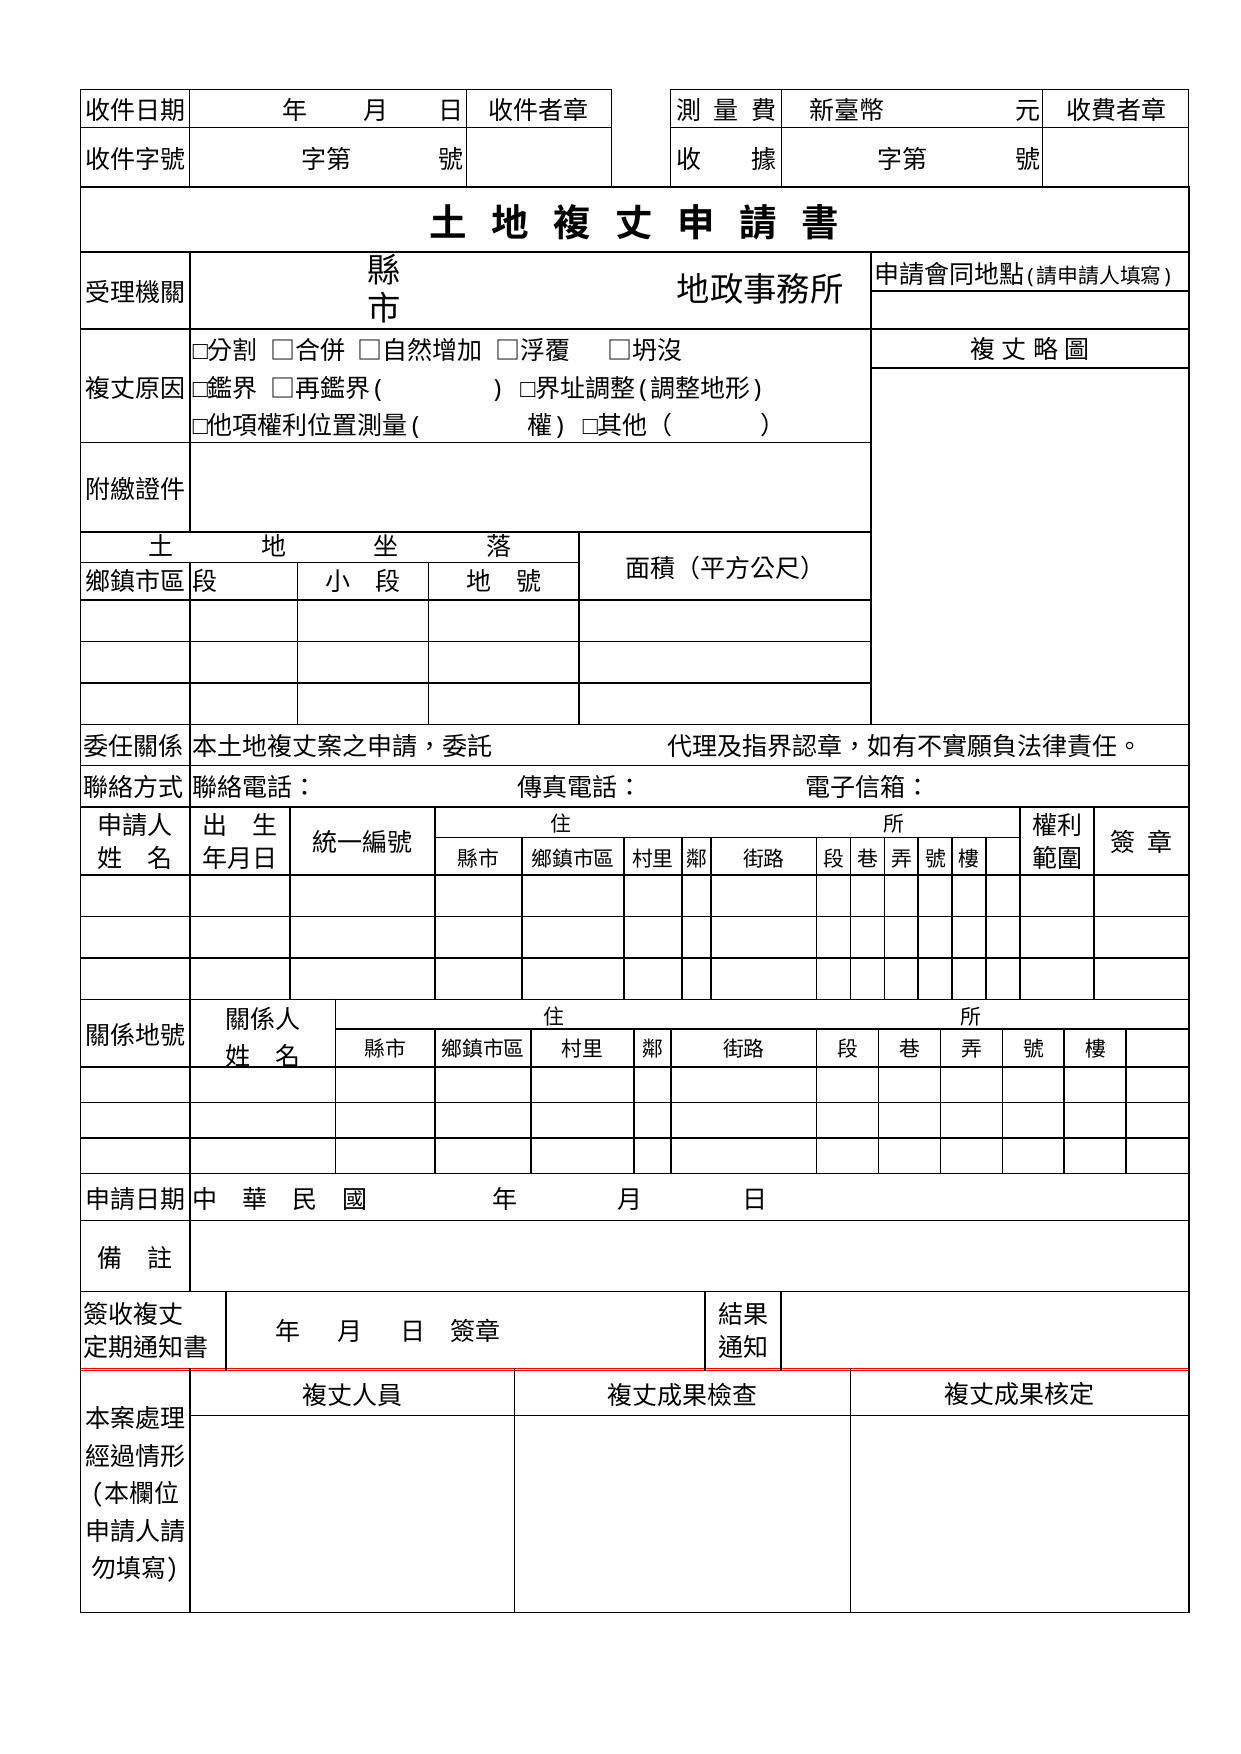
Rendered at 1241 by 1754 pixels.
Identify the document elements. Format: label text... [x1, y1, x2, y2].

table_cell [191, 642, 297, 682]
table_cell 簽收複丈 定期通知書 [81, 1292, 225, 1367]
table_cell [817, 1103, 878, 1137]
table_cell [191, 876, 289, 916]
table_cell 複丈成果核定 [851, 1371, 1188, 1415]
table_cell 巷 [851, 838, 884, 874]
table_cell 土 地 複 丈 申 請 書 [81, 188, 1188, 251]
table_cell 複丈成果檢查 [515, 1371, 850, 1415]
table_cell 本土地複丈案之申請，委託 代理及指界認章，如有不實願負法律責任。 [191, 725, 1188, 765]
table_header 收件者章 [467, 90, 611, 127]
table_cell 地政事務所 [428, 253, 870, 328]
table_cell [1021, 876, 1093, 916]
table_header 新臺幣 元 [782, 90, 1042, 127]
table_cell [436, 917, 521, 957]
table_cell [191, 1416, 514, 1612]
table_cell [782, 1292, 1188, 1367]
table_cell [429, 684, 578, 723]
table_cell [683, 917, 710, 957]
table_header 收費者章 [1043, 90, 1188, 127]
table_cell 縣市 [436, 838, 521, 874]
table_cell [817, 1139, 878, 1172]
table_cell [817, 959, 850, 998]
table_cell 小 段 [298, 563, 428, 599]
table_cell [885, 876, 917, 916]
table_cell [987, 838, 1019, 874]
table_cell [885, 917, 917, 957]
table_cell 弄 [941, 1030, 1002, 1066]
table_cell [872, 369, 1188, 723]
table_cell 備 註 [81, 1221, 189, 1291]
table_cell 樓 [953, 838, 985, 874]
table_cell [291, 917, 434, 957]
table_cell 出 生年月日 [191, 808, 289, 874]
table_cell [81, 1068, 189, 1102]
table_cell 權利 範圍 [1021, 808, 1093, 874]
table_cell [817, 876, 850, 916]
table_cell [523, 959, 623, 998]
table_cell [987, 959, 1019, 998]
table_cell □分割 □合併 □自然增加 □浮覆 □坍沒 □鑑界 □再鑑界( ) □界址調整(調整地形) □他項權利位置測量( 權) □其他（ ） [191, 330, 870, 442]
table_cell [523, 917, 623, 957]
table_cell [625, 917, 681, 957]
table_cell [191, 684, 297, 723]
table_header 收件日期 [81, 90, 189, 127]
table_cell [683, 876, 710, 916]
table_cell [580, 684, 870, 723]
table_cell [1003, 1068, 1063, 1102]
table_cell [1095, 959, 1188, 998]
table_cell 村里 [625, 838, 681, 874]
table_cell 本案處理經過情形(本欄位申請人請勿填寫) [81, 1371, 189, 1612]
table_cell 聯絡電話： 傳真電話： 電子信箱： [191, 766, 1188, 806]
table_cell [635, 1139, 670, 1172]
table_cell [851, 959, 884, 998]
table_cell [885, 959, 917, 998]
table_cell 關係人 姓 名 [191, 1000, 335, 1066]
table_cell 收 據 [671, 128, 781, 186]
table_cell 地 號 [429, 563, 578, 599]
table_cell [1127, 1103, 1188, 1137]
table_cell [919, 959, 951, 998]
table_cell [672, 1068, 816, 1102]
table_cell [81, 1139, 189, 1172]
table_cell [191, 959, 289, 998]
table_cell 收件字號 [81, 128, 189, 186]
table_cell [81, 959, 189, 998]
table_cell [1065, 1068, 1125, 1102]
table_cell [191, 601, 297, 641]
table_cell 簽 章 [1095, 808, 1188, 874]
table_cell [1065, 1139, 1125, 1172]
table_cell [987, 917, 1019, 957]
table_cell [580, 601, 870, 641]
table_cell 面積（平方公尺） [580, 533, 870, 599]
table_cell 申請人 姓 名 [81, 808, 189, 874]
table_cell [953, 917, 985, 957]
table_cell [336, 1103, 434, 1137]
table_cell [712, 876, 816, 916]
table_cell 鄰 [683, 838, 710, 874]
table_cell 巷 [879, 1030, 940, 1066]
table_cell [81, 684, 189, 723]
table_cell 年 月 日 簽章 [227, 1292, 704, 1367]
table_cell [81, 642, 189, 682]
table_cell 土 地 坐 落 [81, 533, 578, 562]
table_cell [919, 876, 951, 916]
table_cell [1127, 1030, 1188, 1066]
table_cell [672, 1103, 816, 1137]
table_cell [191, 1221, 1188, 1291]
table_cell [191, 443, 870, 531]
table_cell [1003, 1139, 1063, 1172]
table_cell [298, 601, 428, 641]
table_cell [1021, 917, 1093, 957]
table_cell [191, 1068, 335, 1102]
table_cell [1127, 1068, 1188, 1102]
table_cell 聯絡方式 [81, 766, 189, 806]
table_cell 號 [1003, 1030, 1063, 1066]
table_cell [532, 1139, 633, 1172]
table_cell 村里 [532, 1030, 633, 1066]
table_cell [467, 128, 611, 186]
table_cell [941, 1139, 1002, 1172]
table_cell 附繳證件 [81, 443, 189, 531]
table_cell [683, 959, 710, 998]
table_cell 段 [817, 1030, 878, 1066]
table_cell 鄉鎮市區 [81, 563, 189, 599]
table_header 年 月 日 [190, 90, 466, 127]
table_cell [1095, 917, 1188, 957]
table_cell [523, 876, 623, 916]
table_cell 統一編號 [291, 808, 434, 874]
table_cell [941, 1103, 1002, 1137]
table_cell [879, 1139, 940, 1172]
table_cell 委任關係 [81, 725, 189, 765]
table_cell [941, 1068, 1002, 1102]
table_cell [298, 642, 428, 682]
table_cell [851, 917, 884, 957]
table_cell [1127, 1139, 1188, 1172]
table_cell [1065, 1103, 1125, 1137]
table_cell [336, 1068, 434, 1102]
table_cell 住 所 [436, 808, 1019, 837]
table_cell [879, 1103, 940, 1137]
table_cell [436, 1139, 530, 1172]
table_cell [291, 876, 434, 916]
table_cell [635, 1068, 670, 1102]
table_cell 受理機關 [81, 253, 189, 328]
table_cell [532, 1103, 633, 1137]
table_cell [953, 959, 985, 998]
table_cell [298, 684, 428, 723]
table_cell [436, 876, 521, 916]
table_cell [953, 876, 985, 916]
table_cell 複丈人員 [191, 1371, 514, 1415]
table_cell [429, 601, 578, 641]
table_cell [436, 959, 521, 998]
table_cell [817, 1068, 878, 1102]
table_cell [81, 876, 189, 916]
table_cell 街路 [712, 838, 816, 874]
table_cell [987, 876, 1019, 916]
table_cell [851, 1416, 1188, 1612]
table_cell 鄉鎮市區 [436, 1030, 530, 1066]
table_cell 段 [191, 563, 297, 599]
table_cell 街路 [672, 1030, 816, 1066]
table_cell [81, 917, 189, 957]
table_cell [515, 1416, 850, 1612]
table_cell 縣市 [336, 1030, 434, 1066]
table_cell 號 [919, 838, 951, 874]
table_cell [625, 959, 681, 998]
table_cell 縣 市 [191, 253, 428, 328]
table_cell [336, 1139, 434, 1172]
table_cell 鄉鎮市區 [523, 838, 623, 874]
table_cell [191, 1103, 335, 1137]
table_cell 鄰 [635, 1030, 670, 1066]
table_cell [712, 917, 816, 957]
table_cell 字第 號 [782, 128, 1042, 186]
table_cell 申請日期 [81, 1174, 189, 1220]
table_cell [712, 959, 816, 998]
table_cell [81, 601, 189, 641]
table_cell 申請會同地點(請申請人填寫) [872, 253, 1188, 290]
table_cell [436, 1068, 530, 1102]
table_cell [429, 642, 578, 682]
table_cell [872, 292, 1188, 328]
table_cell 複 丈 略 圖 [872, 330, 1188, 367]
table_cell 樓 [1065, 1030, 1125, 1066]
table_cell [612, 127, 670, 186]
table_cell [1021, 959, 1093, 998]
table_cell 結果通知 [706, 1292, 780, 1367]
table_cell 弄 [885, 838, 917, 874]
table_cell [191, 917, 289, 957]
table_header 測 量 費 [671, 90, 781, 127]
table_cell [879, 1068, 940, 1102]
table_cell [817, 917, 850, 957]
table_cell [191, 1139, 335, 1172]
table_cell [625, 876, 681, 916]
table_cell [1043, 128, 1188, 186]
table_cell [81, 1103, 189, 1137]
table_cell [919, 917, 951, 957]
table_cell [635, 1103, 670, 1137]
table_cell 字第 號 [190, 128, 466, 186]
table_header [612, 89, 670, 127]
table_cell 複丈原因 [81, 330, 189, 442]
table_cell [672, 1139, 816, 1172]
table_cell 關係地號 [81, 1000, 189, 1066]
table_cell 住 所 [336, 1000, 1188, 1028]
table_cell [532, 1068, 633, 1102]
table_cell [851, 876, 884, 916]
table_cell [291, 959, 434, 998]
table_cell 段 [817, 838, 850, 874]
table_cell [1095, 876, 1188, 916]
table_cell [580, 642, 870, 682]
table_cell 中 華 民 國 年 月 日 [191, 1174, 1188, 1220]
table_cell [436, 1103, 530, 1137]
table_cell [1003, 1103, 1063, 1137]
